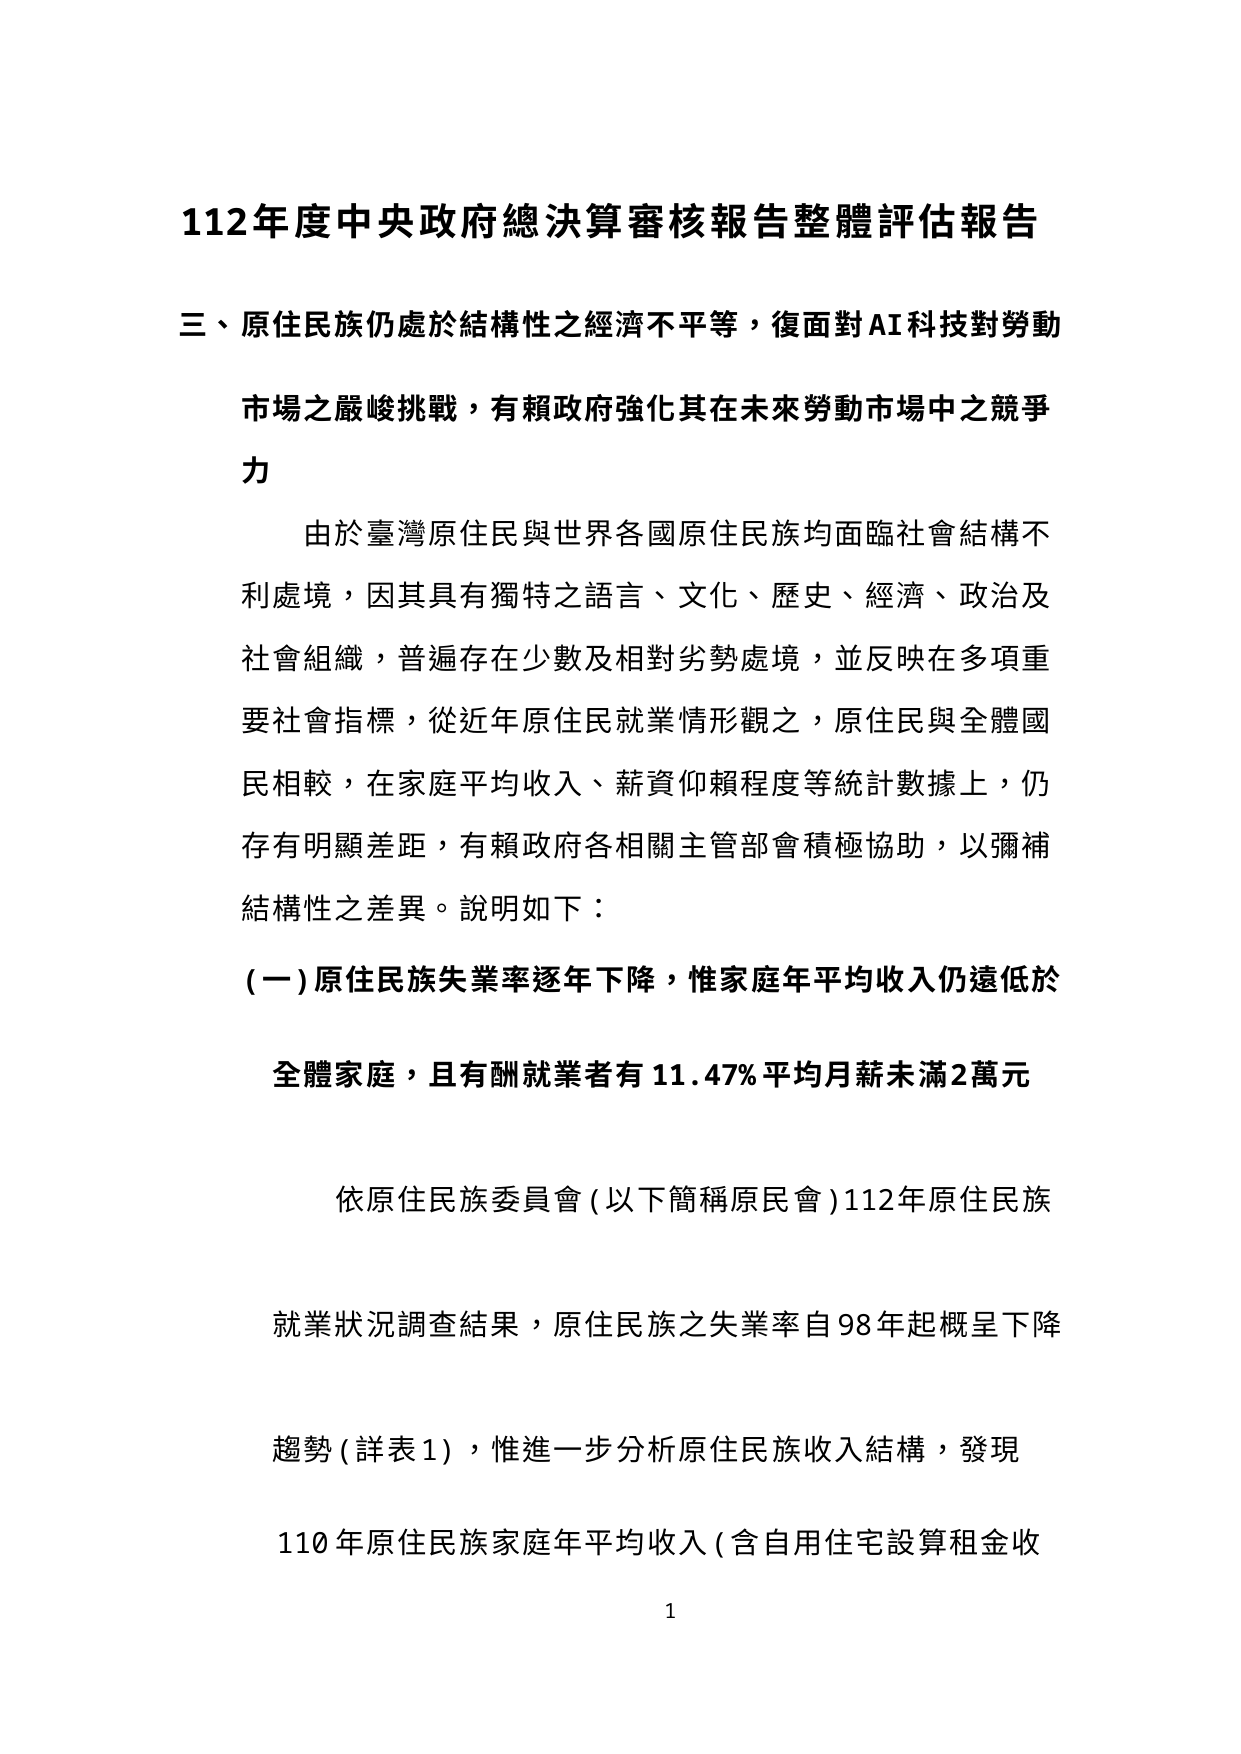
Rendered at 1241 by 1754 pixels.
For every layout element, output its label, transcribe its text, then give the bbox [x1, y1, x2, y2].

text (一)原住民族失業率逐年下降，惟家庭年平均收入仍遠低於全體家庭，且有酬就業者有11.47%平均月薪未滿2萬元 [236, 927, 1063, 1115]
text 112年度中央政府總決算審核報告整體評估報告 [177, 177, 1063, 240]
text 依原住民族委員會(以下簡稱原民會)112年原住民族就業狀況調查結果，原住民族之失業率自98年起概呈下降趨勢(詳表1)，惟進一步分析原住民族收入結構，發現110年原住民族家庭年平均收入(含自用住宅設算租金收 [266, 1115, 1063, 1552]
text 由於臺灣原住民與世界各國原住民族均面臨社會結構不利處境，因其具有獨特之語言、文化、歷史、經濟、政治及社會組織，普遍存在少數及相對劣勢處境，並反映在多項重要社會指標，從近年原住民就業情形觀之，原住民與全體國民相較，在家庭平均收入、薪資仰賴程度等統計數據上，仍存有明顯差距，有賴政府各相關主管部會積極協助，以彌補結構性之差異。說明如下： [236, 490, 1063, 927]
text 三、原住民族仍處於結構性之經濟不平等，復面對AI科技對勞動市場之嚴峻挑戰，有賴政府強化其在未來勞動市場中之競爭力 [177, 240, 1063, 490]
